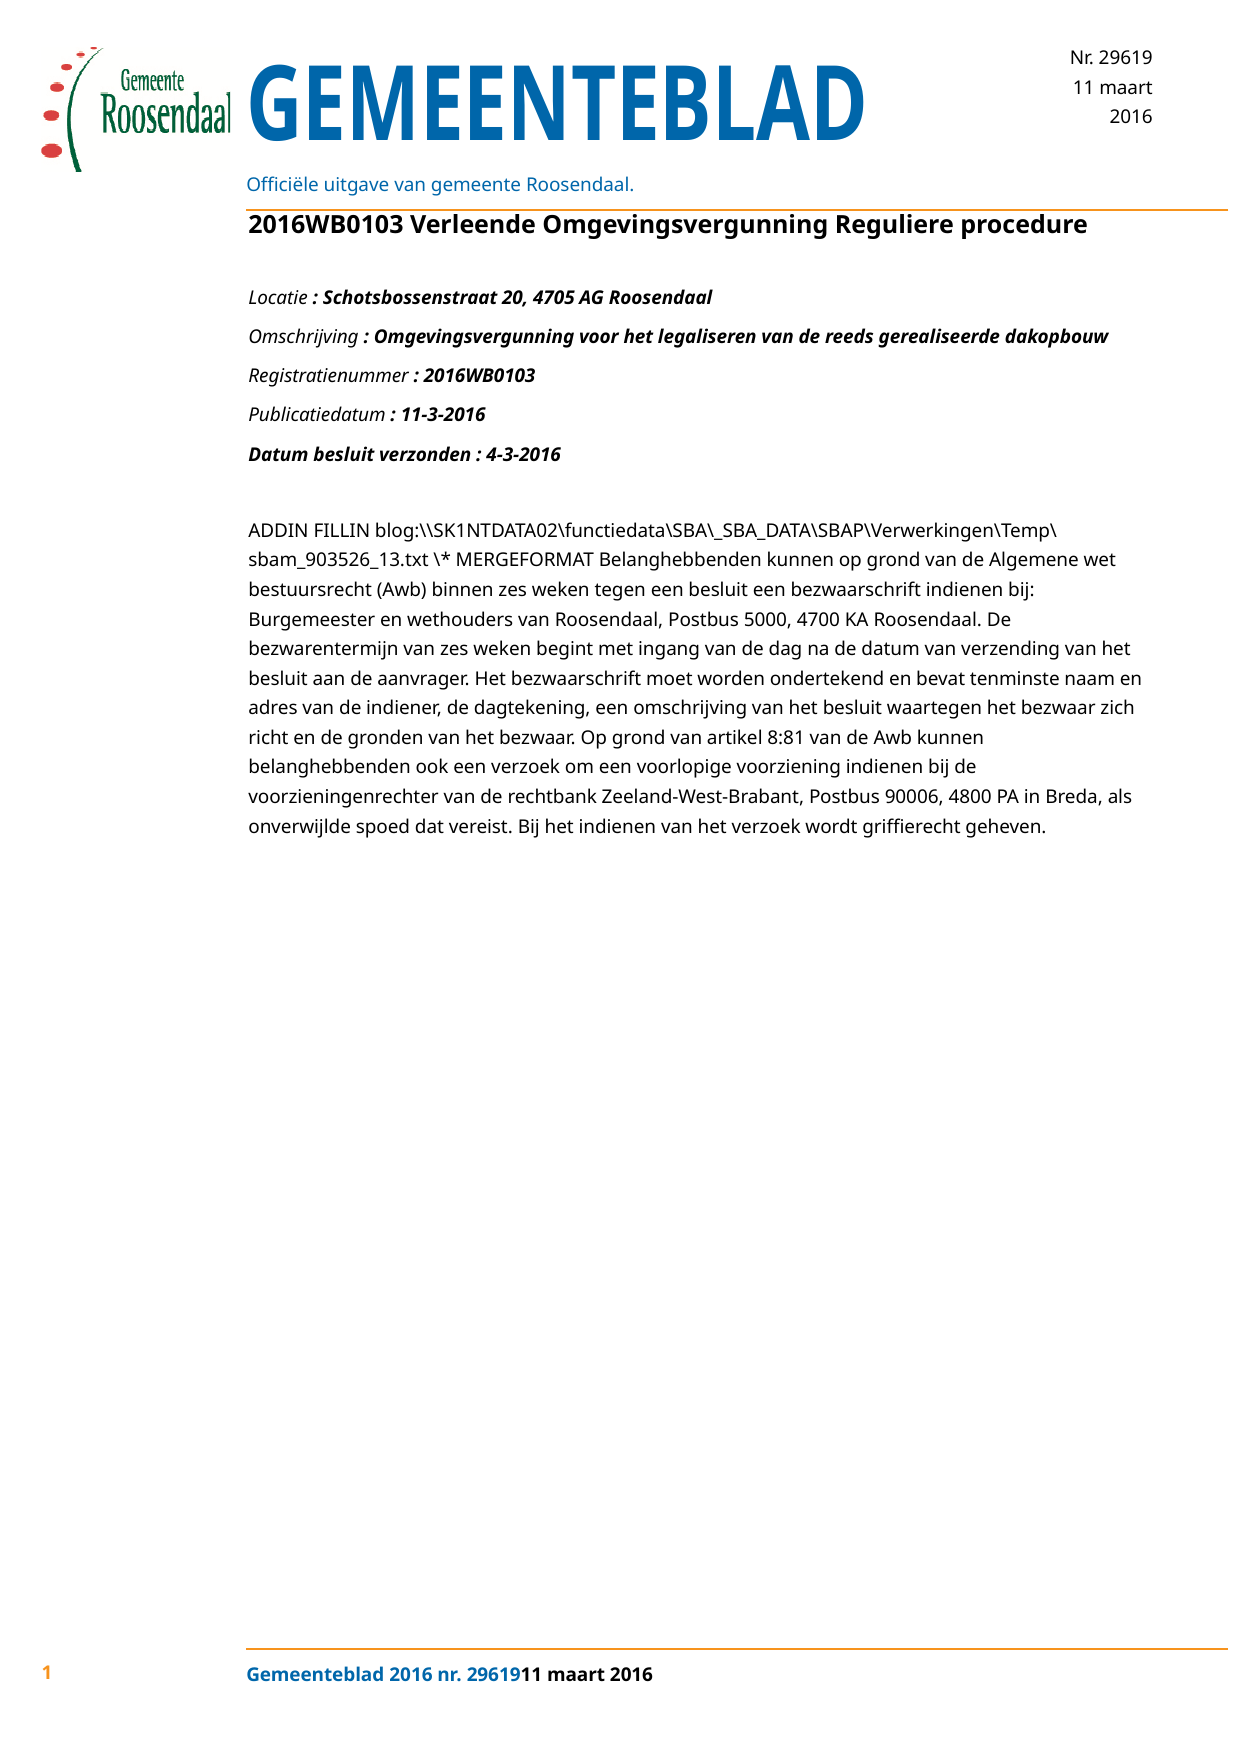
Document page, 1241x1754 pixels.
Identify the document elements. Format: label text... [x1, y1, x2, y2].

text 2016WB0103 Verleende Omgevingsvergunning Reguliere procedure [248, 211, 1152, 241]
text Omschrijving : Omgevingsvergunning voor het legaliseren van de reeds gerealiseerde dakopbouw [248, 323, 1152, 349]
text Publicatiedatum : 11-3-2016 [248, 402, 1152, 427]
text ADDIN FILLIN blog:\\SK1NTDATA02\functiedata\SBA\_SBA_DATA\SBAP\Verwerkingen\Temp\sbam_903526_13.txt \* MERGEFORMAT Belanghebbenden kunnen op grond van de Algemene wet bestuursrecht (Awb) binnen zes weken tegen een besluit een bezwaarschrift indienen bij: Burgemeester en wethouders van Roosendaal, Postbus 5000, 4700 KA Roosendaal. De bezwarentermijn van zes weken begint met ingang van de dag na de datum van verzending van het besluit aan de aanvrager. Het bezwaarschrift moet worden ondertekend en bevat tenminste naam en adres van de indiener, de dagtekening, een omschrijving van het besluit waartegen het bezwaar zich richt en de gronden van het bezwaar. Op grond van artikel 8:81 van de Awb kunnen belanghebbenden ook een verzoek om een voorlopige voorziening indienen bij de voorzieningenrechter van de rechtbank Zeeland-West-Brabant, Postbus 90006, 4800 PA in Breda, als onverwijlde spoed dat vereist. Bij het indienen van het verzoek wordt griffierecht geheven. [248, 517, 1152, 839]
text Datum besluit verzonden : 4-3-2016 [248, 441, 1152, 467]
text Locatie : Schotsbossenstraat 20, 4705 AG Roosendaal [248, 284, 1152, 309]
picture [41, 47, 231, 172]
text Registratienummer : 2016WB0103 [248, 362, 1152, 388]
